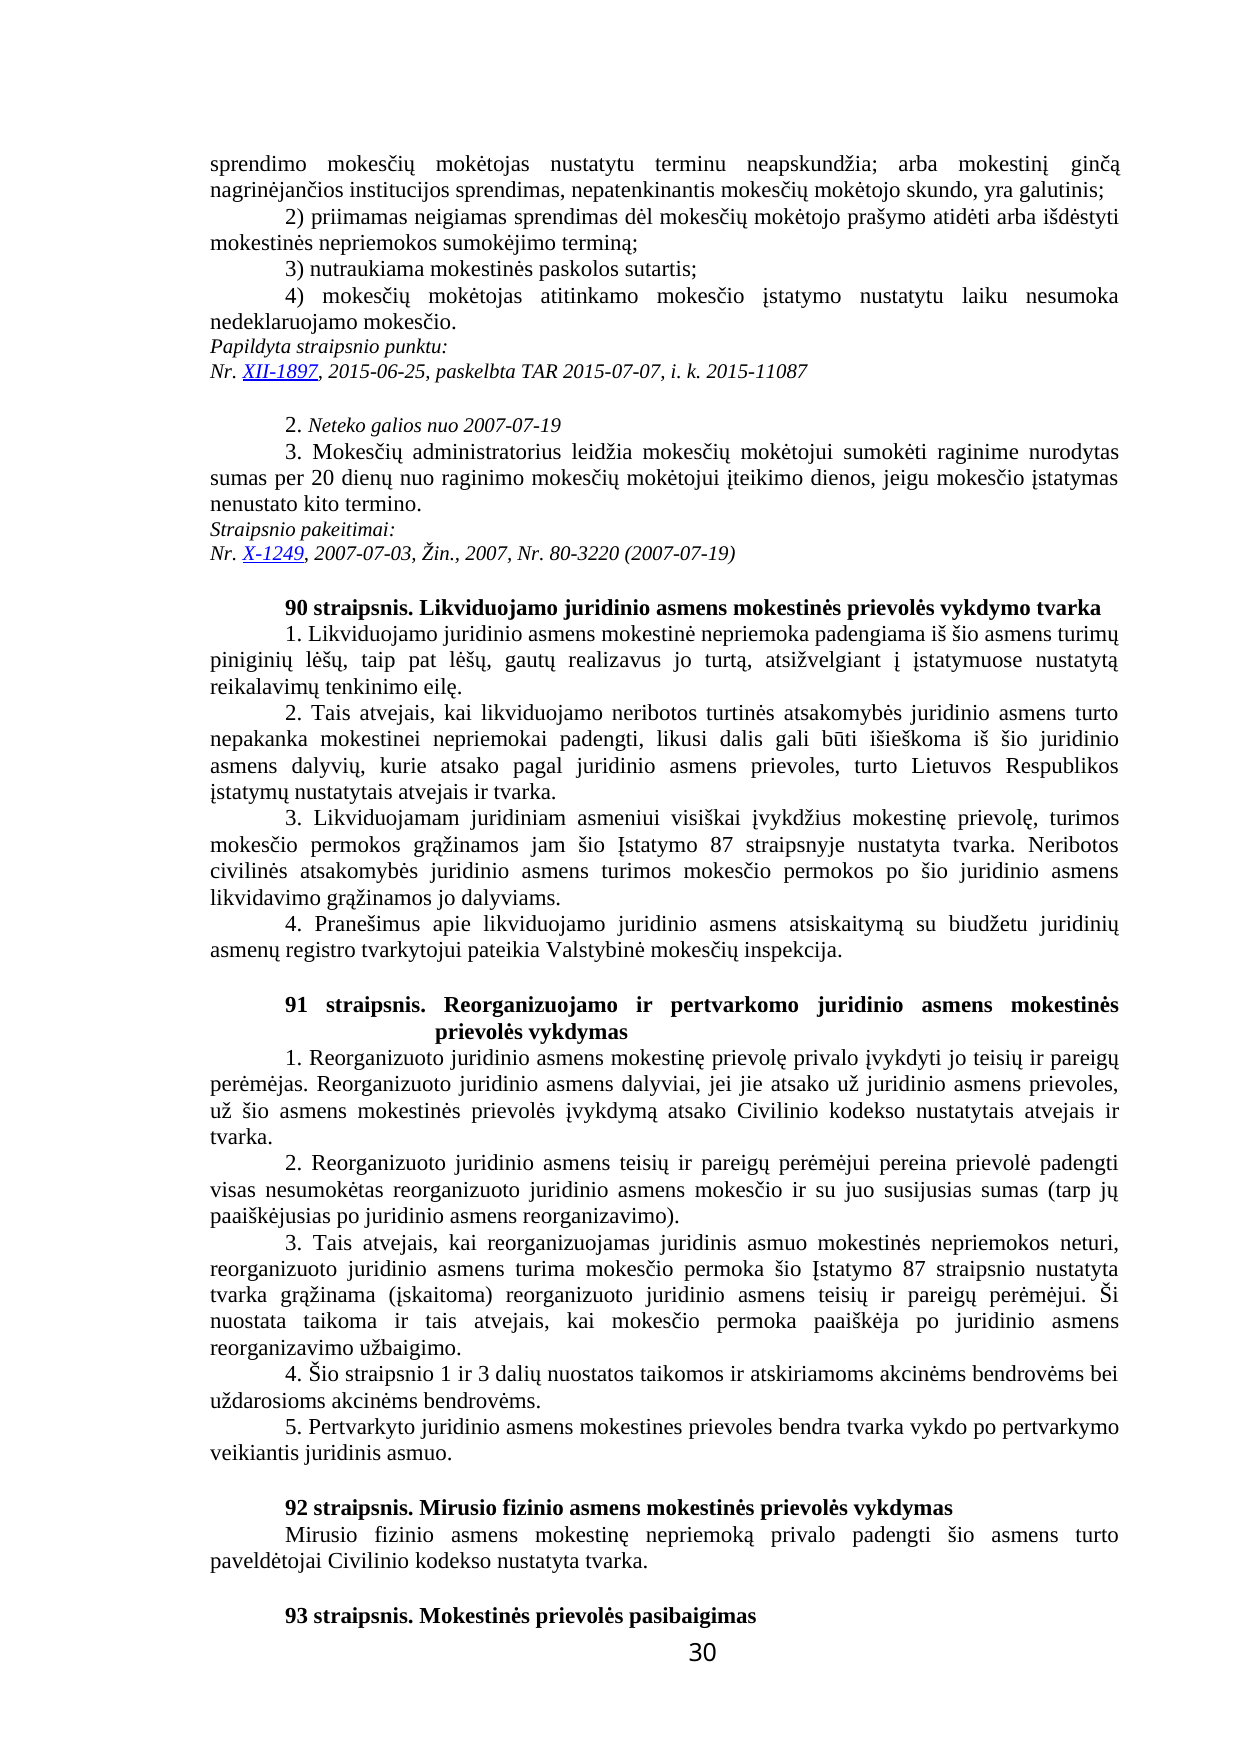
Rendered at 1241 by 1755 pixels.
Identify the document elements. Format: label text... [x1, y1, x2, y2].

text 2) priimamas neigiamas sprendimas dėl mokesčių mokėtojo prašymo atidėti arba išdėstyti mokestinės nepriemokos sumokėjimo terminą; [210, 203, 1120, 255]
text 1. Reorganizuoto juridinio asmens mokestinę prievolę privalo įvykdyti jo teisių ir pareigų perėmėjas. Reorganizuoto juridinio asmens dalyviai, jei jie atsako už juridinio asmens prievoles, už šio asmens mokestinės prievolės įvykdymą atsako Civilinio kodekso nustatytais atvejais ir tvarka. [210, 1044, 1120, 1149]
text Nr. X-1249, 2007-07-03, Žin., 2007, Nr. 80-3220 (2007-07-19) [210, 541, 1120, 565]
text 4. Pranešimus apie likviduojamo juridinio asmens atsiskaitymą su biudžetu juridinių asmenų registro tvarkytojui pateikia Valstybinė mokesčių inspekcija. [210, 910, 1120, 963]
text 93 straipsnis. Mokestinės prievolės pasibaigimas [210, 1602, 1120, 1629]
text 4) mokesčių mokėtojas atitinkamo mokesčio įstatymo nustatytu laiku nesumoka nedeklaruojamo mokesčio. [210, 282, 1120, 334]
text 1. Likviduojamo juridinio asmens mokestinė nepriemoka padengiama iš šio asmens turimų piniginių lėšų, taip pat lėšų, gautų realizavus jo turtą, atsižvelgiant į įstatymuose nustatytą reikalavimų tenkinimo eilę. [210, 620, 1120, 699]
text 90 straipsnis. Likviduojamo juridinio asmens mokestinės prievolės vykdymo tvarka [285, 594, 1120, 620]
text 5. Pertvarkyto juridinio asmens mokestines prievoles bendra tvarka vykdo po pertvarkymo veikiantis juridinis asmuo. [210, 1413, 1120, 1466]
text 2. Reorganizuoto juridinio asmens teisių ir pareigų perėmėjui pereina prievolė padengti visas nesumokėtas reorganizuoto juridinio asmens mokesčio ir su juo susijusias sumas (tarp jų paaiškėjusias po juridinio asmens reorganizavimo). [210, 1149, 1120, 1228]
text sprendimo mokesčių mokėtojas nustatytu terminu neapskundžia; arba mokestinį ginčą nagrinėjančios institucijos sprendimas, nepatenkinantis mokesčių mokėtojo skundo, yra galutinis; [210, 150, 1120, 203]
text Papildyta straipsnio punktu: [210, 334, 1120, 358]
text 3. Likviduojamam juridiniam asmeniui visiškai įvykdžius mokestinę prievolę, turimos mokesčio permokos grąžinamos jam šio Įstatymo 87 straipsnyje nustatyta tvarka. Neribotos civilinės atsakomybės juridinio asmens turimos mokesčio permokos po šio juridinio asmens likvidavimo grąžinamos jo dalyviams. [210, 804, 1120, 910]
text 92 straipsnis. Mirusio fizinio asmens mokestinės prievolės vykdymas [210, 1494, 1120, 1521]
text 2. Tais atvejais, kai likviduojamo neribotos turtinės atsakomybės juridinio asmens turto nepakanka mokestinei nepriemokai padengti, likusi dalis gali būti išieškoma iš šio juridinio asmens dalyvių, kurie atsako pagal juridinio asmens prievoles, turto Lietuvos Respublikos įstatymų nustatytais atvejais ir tvarka. [210, 699, 1120, 804]
text Nr. XII-1897, 2015-06-25, paskelbta TAR 2015-07-07, i. k. 2015-11087 [210, 358, 1120, 383]
text 4. Šio straipsnio 1 ir 3 dalių nuostatos taikomos ir atskiriamoms akcinėms bendrovėms bei uždarosioms akcinėms bendrovėms. [210, 1360, 1120, 1413]
text 3. Tais atvejais, kai reorganizuojamas juridinis asmuo mokestinės nepriemokos neturi, reorganizuoto juridinio asmens turima mokesčio permoka šio Įstatymo 87 straipsnio nustatyta tvarka grąžinama (įskaitoma) reorganizuoto juridinio asmens teisių ir pareigų perėmėjui. Ši nuostata taikoma ir tais atvejais, kai mokesčio permoka paaiškėja po juridinio asmens reorganizavimo užbaigimo. [210, 1228, 1120, 1360]
text Straipsnio pakeitimai: [210, 517, 1120, 541]
text 3. Mokesčių administratorius leidžia mokesčių mokėtojui sumokėti raginime nurodytas sumas per 20 dienų nuo raginimo mokesčių mokėtojui įteikimo dienos, jeigu mokesčio įstatymas nenustato kito termino. [210, 438, 1120, 517]
text 91 straipsnis. Reorganizuojamo ir pertvarkomo juridinio asmens mokestinės prievolės vykdymas [285, 991, 1120, 1044]
text Mirusio fizinio asmens mokestinę nepriemoką privalo padengti šio asmens turto paveldėtojai Civilinio kodekso nustatyta tvarka. [210, 1521, 1120, 1573]
text 3) nutraukiama mokestinės paskolos sutartis; [210, 255, 1120, 282]
text 2. Neteko galios nuo 2007-07-19 [210, 411, 1120, 438]
